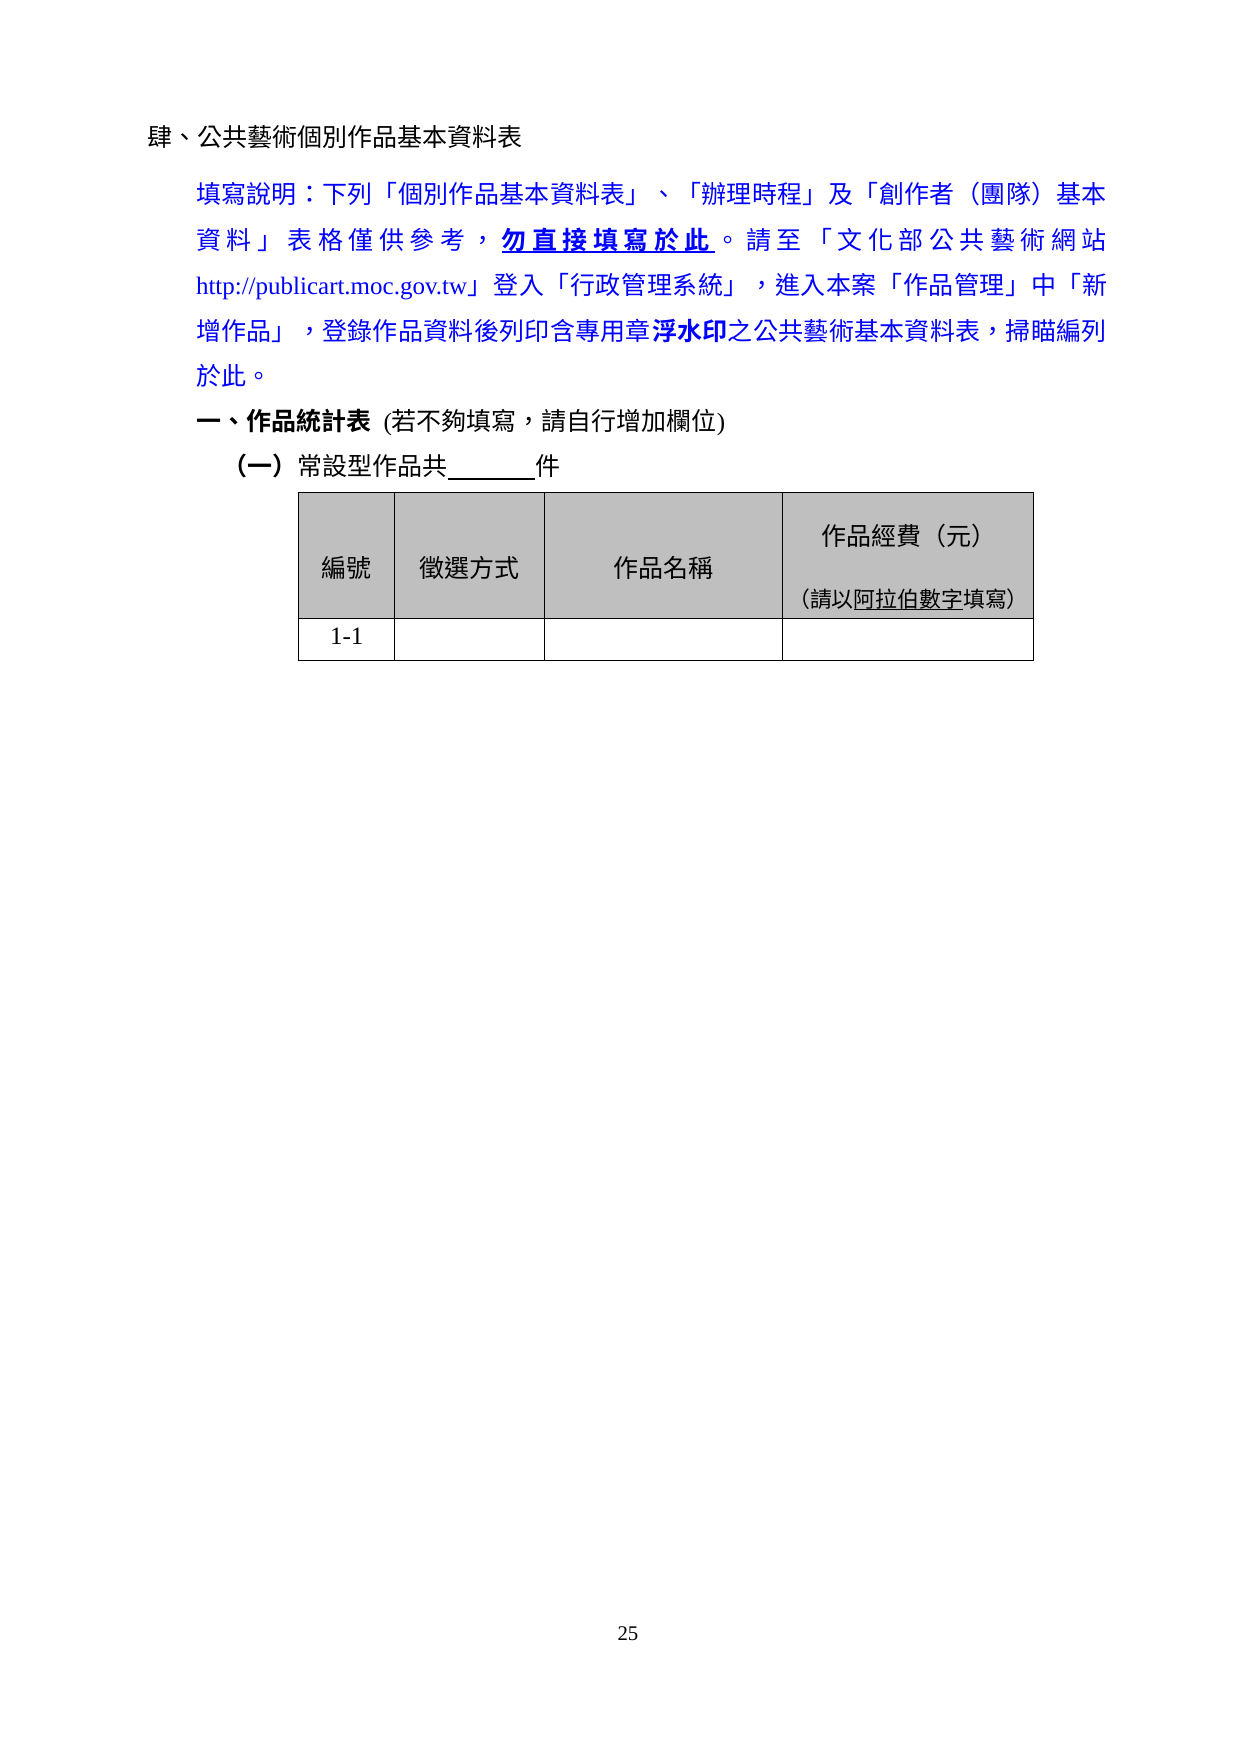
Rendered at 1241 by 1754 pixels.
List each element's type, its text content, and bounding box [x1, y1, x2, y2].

text （一）常設型作品共 件 [148, 447, 1107, 483]
table_cell [783, 619, 1033, 659]
table_header 作品名稱 [545, 493, 782, 618]
table_header 徵選方式 [395, 493, 544, 618]
table_header 作品經費（元） （請以阿拉伯數字填寫） [783, 493, 1033, 618]
table_header 編號 [299, 493, 394, 618]
table_cell 1-1 [299, 619, 394, 659]
table_cell [545, 619, 782, 659]
text 填寫說明：下列「個別作品基本資料表」、「辦理時程」及「創作者（團隊）基本資料」表格僅供參考，勿直接填寫於此。請至「文化部公共藝術網站 http://publicart.moc.gov.tw」登入「行政管理系統」，進入本案「作品管理」中「新增作品」，登錄作品資料後列印含專用章浮水印之公共藝術基本資料表，掃瞄編列於此。 [196, 175, 1107, 392]
text 一、作品統計表 (若不夠填寫，請自行增加欄位) [196, 402, 1107, 438]
text 肆、公共藝術個別作品基本資料表 [148, 94, 1107, 156]
table_cell [395, 619, 544, 659]
